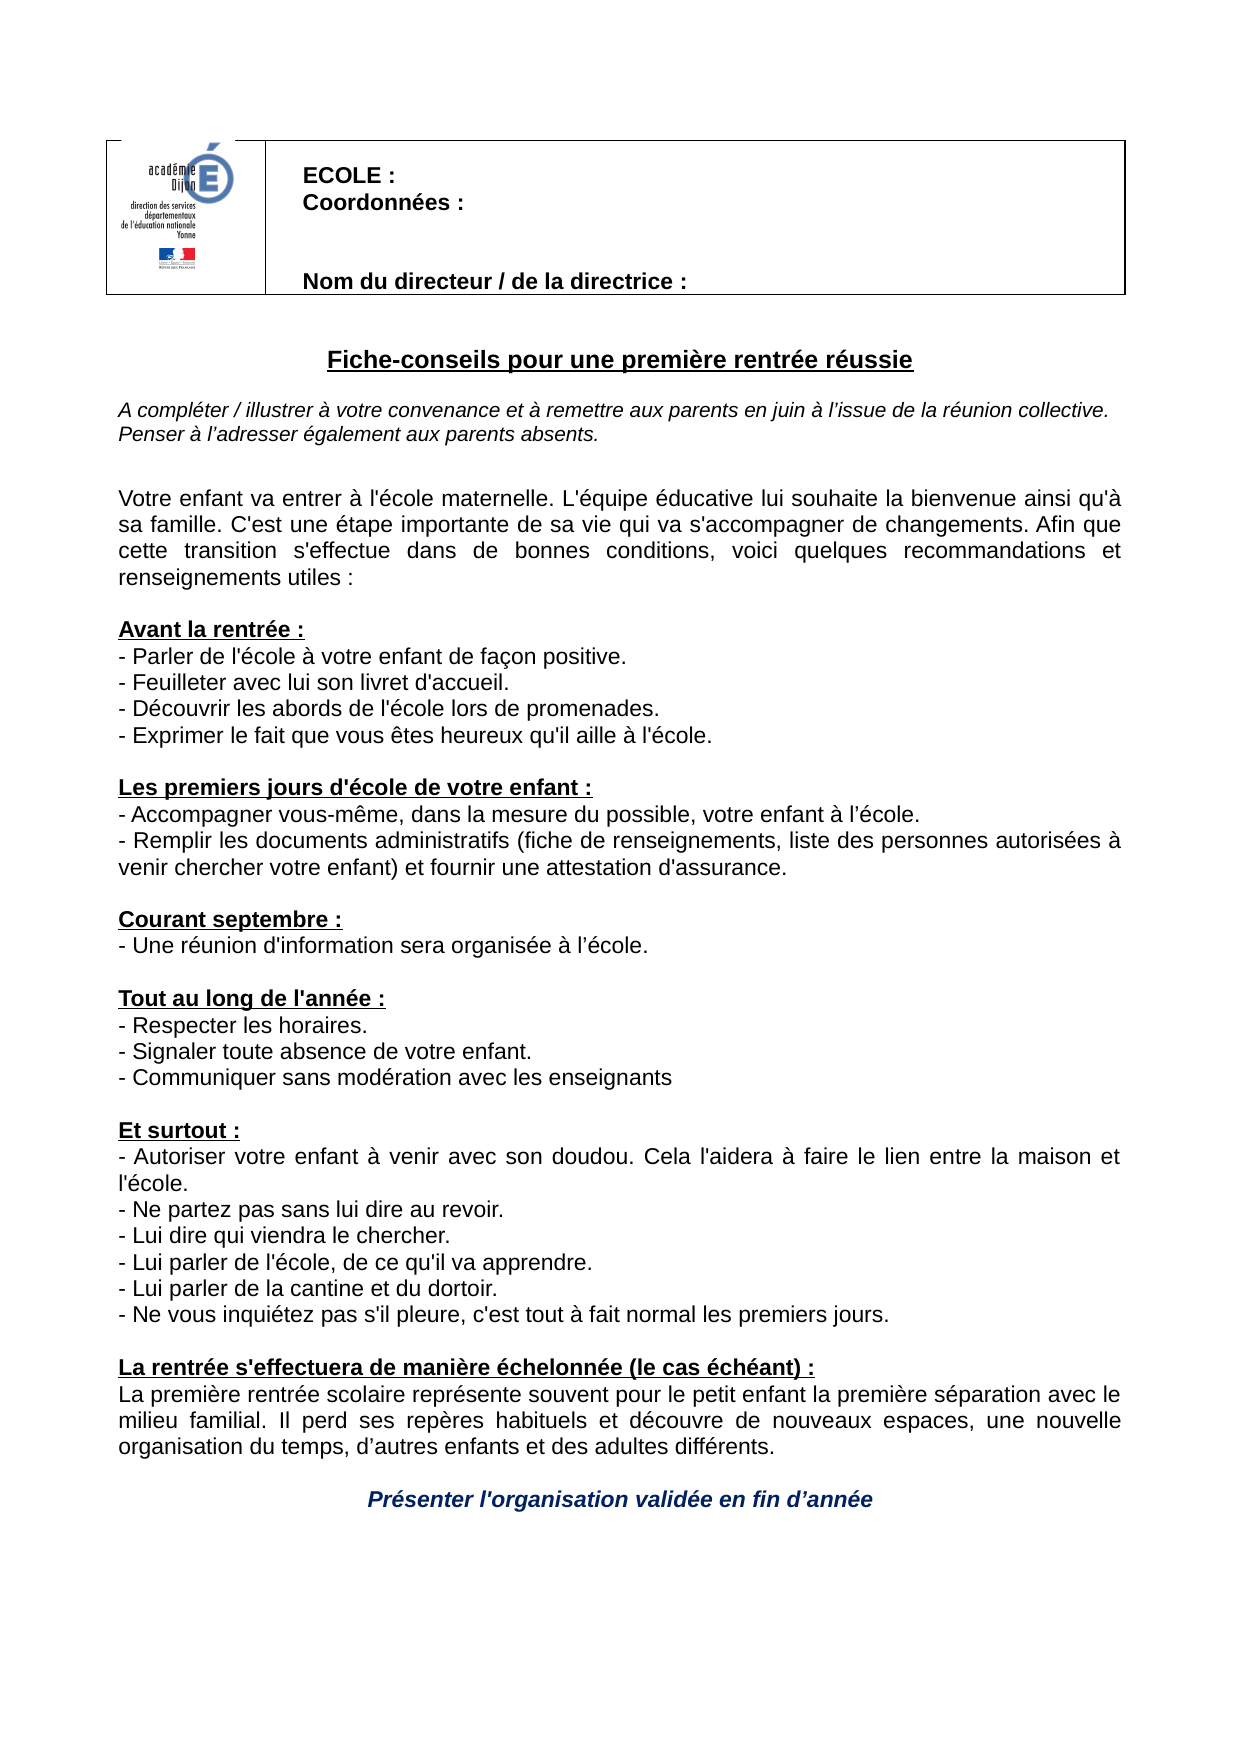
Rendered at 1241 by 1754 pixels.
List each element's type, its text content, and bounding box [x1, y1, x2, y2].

text Votre enfant va entrer à l'école maternelle. L'équipe éducative lui souhaite la bienvenue ainsi qu'à sa famille. C'est une étape importante de sa vie qui va s'accompagner de changements. Afin que cette transition s'effectue dans de bonnes conditions, voici quelques recommandations et renseignements utiles : [118, 484, 1122, 590]
text La rentrée s'effectuera de manière échelonnée (le cas échéant) : [118, 1354, 1122, 1381]
text - Lui parler de la cantine et du dortoir. [118, 1275, 1122, 1301]
text - Remplir les documents administratifs (fiche de renseignements, liste des personnes autorisées à venir chercher votre enfant) et fournir une attestation d'assurance. [118, 827, 1122, 880]
text - Lui dire qui viendra le chercher. [118, 1222, 1122, 1249]
text Et surtout : [118, 1117, 1122, 1143]
text - Une réunion d'information sera organisée à l’école. [118, 932, 1122, 959]
text - Parler de l'école à votre enfant de façon positive. [118, 643, 1122, 669]
text - Signaler toute absence de votre enfant. [118, 1038, 1122, 1064]
text Avant la rentrée : [118, 616, 1122, 643]
text - Lui parler de l'école, de ce qu'il va apprendre. [118, 1249, 1122, 1275]
text A compléter / illustrer à votre convenance et à remettre aux parents en juin à l’issue de la réunion collective. Penser à l’adresser également aux parents absents. [118, 398, 1122, 446]
text Les premiers jours d'école de votre enfant : [118, 774, 1122, 801]
text - Découvrir les abords de l'école lors de promenades. [118, 695, 1122, 722]
text Fiche-conseils pour une première rentrée réussie [118, 345, 1122, 374]
text - Ne partez pas sans lui dire au revoir. [118, 1196, 1122, 1222]
picture [121, 140, 236, 269]
text - Exprimer le fait que vous êtes heureux qu'il aille à l'école. [118, 722, 1122, 748]
text La première rentrée scolaire représente souvent pour le petit enfant la première séparation avec le milieu familial. Il perd ses repères habituels et découvre de nouveaux espaces, une nouvelle organisation du temps, d’autres enfants et des adultes différents. [118, 1381, 1122, 1459]
text Tout au long de l'année : [118, 985, 1122, 1012]
text Courant septembre : [118, 906, 1122, 932]
text - Ne vous inquiétez pas s'il pleure, c'est tout à fait normal les premiers jours. [118, 1301, 1122, 1328]
text - Accompagner vous-même, dans la mesure du possible, votre enfant à l’école. [118, 801, 1122, 827]
text - Feuilleter avec lui son livret d'accueil. [118, 669, 1122, 695]
text - Autoriser votre enfant à venir avec son doudou. Cela l'aidera à faire le lien entre la maison et l'école. [118, 1143, 1122, 1196]
text - Respecter les horaires. [118, 1012, 1122, 1038]
text - Communiquer sans modération avec les enseignants [118, 1064, 1122, 1091]
text Présenter l'organisation validée en fin d’année [118, 1486, 1122, 1512]
